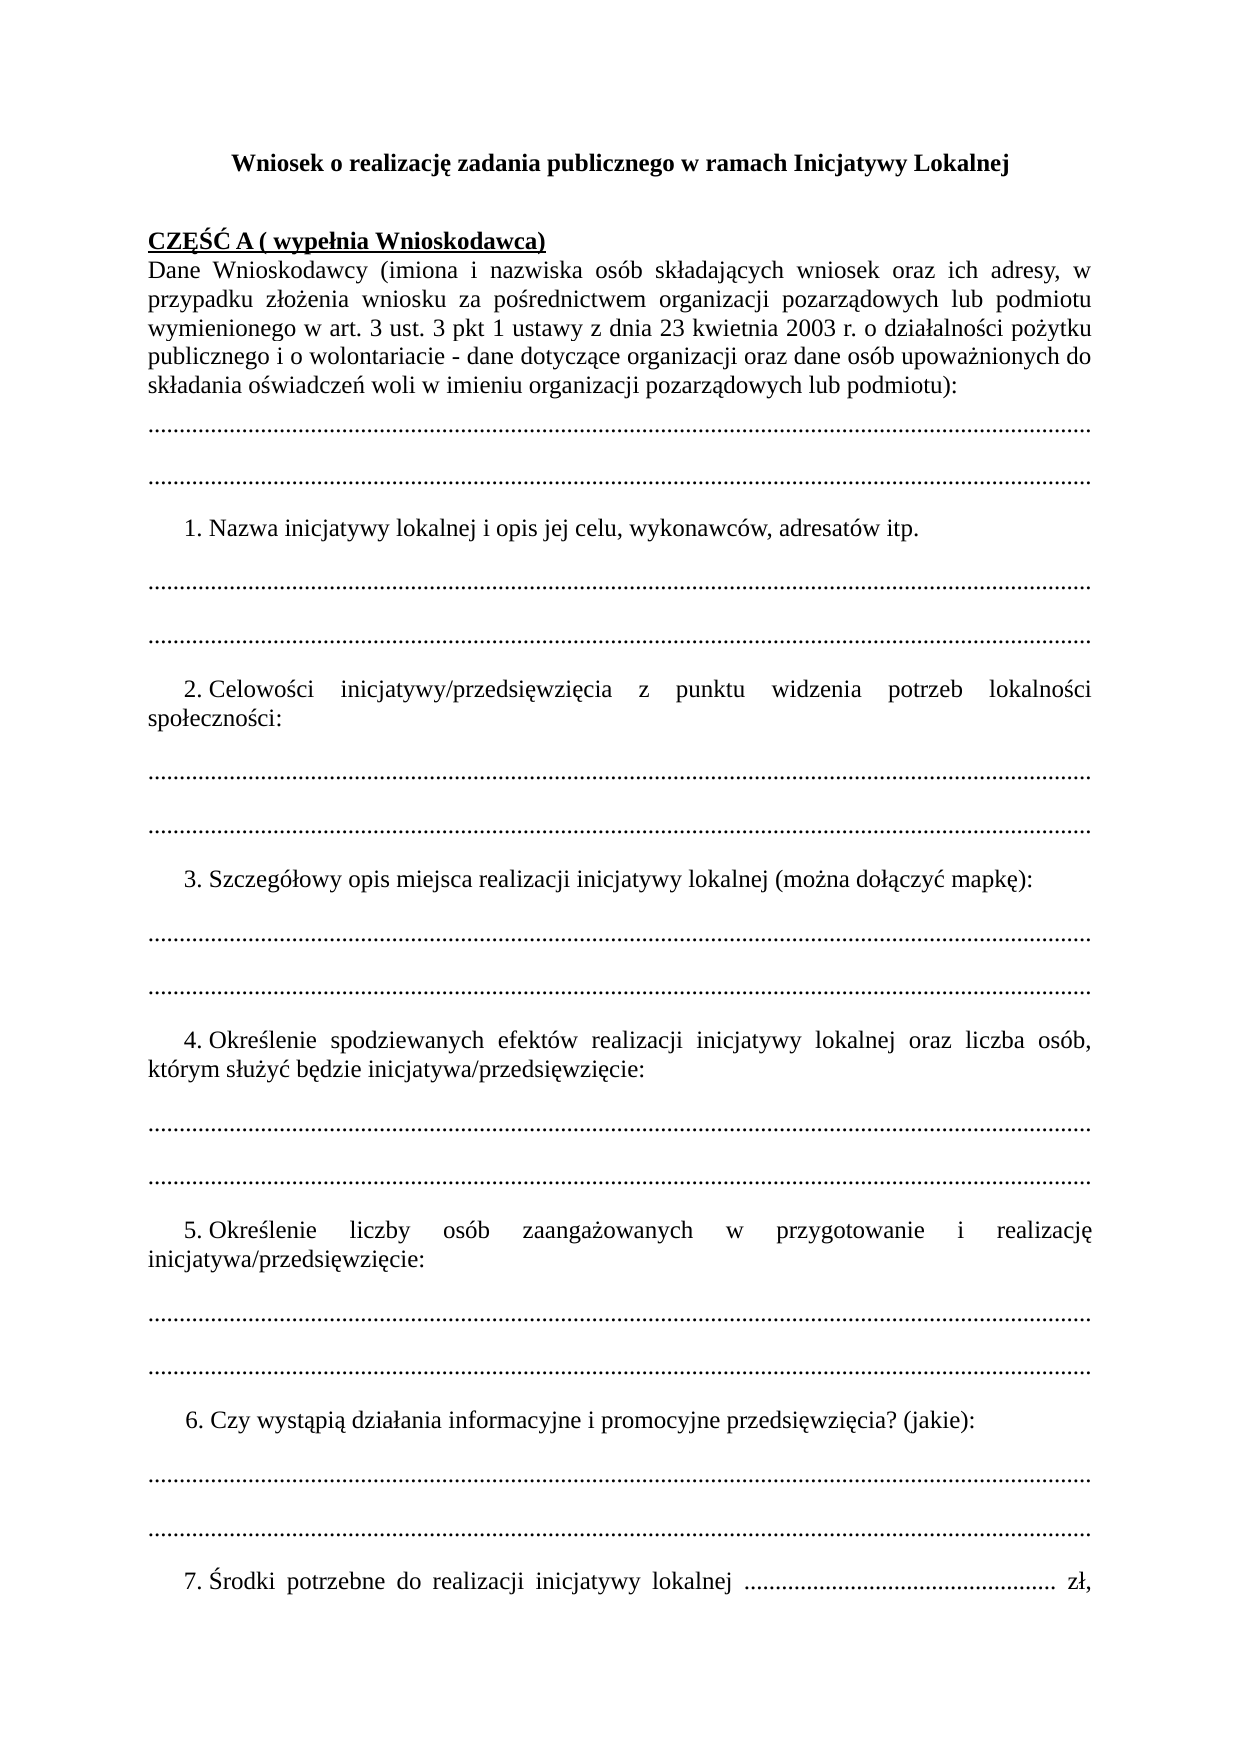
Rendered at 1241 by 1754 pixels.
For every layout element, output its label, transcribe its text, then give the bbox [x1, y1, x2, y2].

text ....................................................................................................................................................... [148, 918, 1093, 946]
text ....................................................................................................................................................... [148, 1513, 1093, 1541]
text 4. Określenie spodziewanych efektów realizacji inicjatywy lokalnej oraz liczba osób, którym służyć będzie inicjatywa/przedsięwzięcie: [148, 1025, 1093, 1083]
text ....................................................................................................................................................... [148, 971, 1093, 1000]
text Wniosek o realizację zadania publicznego w ramach Inicjatywy Lokalnej [148, 148, 1093, 176]
text ....................................................................................................................................................... [148, 1108, 1093, 1136]
text ....................................................................................................................................................... [148, 1351, 1093, 1380]
text ....................................................................................................................................................... [148, 620, 1093, 649]
text CZĘŚĆ A ( wypełnia Wnioskodawca) [148, 226, 1093, 255]
text 1. Nazwa inicjatywy lokalnej i opis jej celu, wykonawców, adresatów itp. [148, 513, 1093, 541]
text 7. Środki potrzebne do realizacji inicjatywy lokalnej .................................................. zł, [148, 1566, 1093, 1595]
text ....................................................................................................................................................... [148, 756, 1093, 785]
text Dane Wnioskodawcy (imiona i nazwiska osób składających wniosek oraz ich adresy, w przypadku złożenia wniosku za pośrednictwem organizacji pozarządowych lub podmiotu wymienionego w art. 3 ust. 3 pkt 1 ustawy z dnia 23 kwietnia 2003 r. o działalności pożytku publicznego i o wolontariacie - dane dotyczące organizacji oraz dane osób upoważnionych do składania oświadczeń woli w imieniu organizacji pozarządowych lub podmiotu): [148, 255, 1093, 399]
text ....................................................................................................................................................... [148, 461, 1093, 490]
text ....................................................................................................................................................... [148, 409, 1093, 438]
text 6. Czy wystąpią działania informacyjne i promocyjne przedsięwzięcia? (jakie): [148, 1405, 1093, 1434]
text ....................................................................................................................................................... [148, 1161, 1093, 1190]
text ....................................................................................................................................................... [148, 1459, 1093, 1488]
text ....................................................................................................................................................... [148, 810, 1093, 839]
text ....................................................................................................................................................... [148, 566, 1093, 595]
text 3. Szczegółowy opis miejsca realizacji inicjatywy lokalnej (można dołączyć mapkę): [148, 864, 1093, 893]
text 2. Celowości inicjatywy/przedsięwzięcia z punktu widzenia potrzeb lokalności społeczności: [148, 674, 1093, 731]
text ....................................................................................................................................................... [148, 1298, 1093, 1326]
text 5. Określenie liczby osób zaangażowanych w przygotowanie i realizację inicjatywa/przedsięwzięcie: [148, 1215, 1093, 1273]
